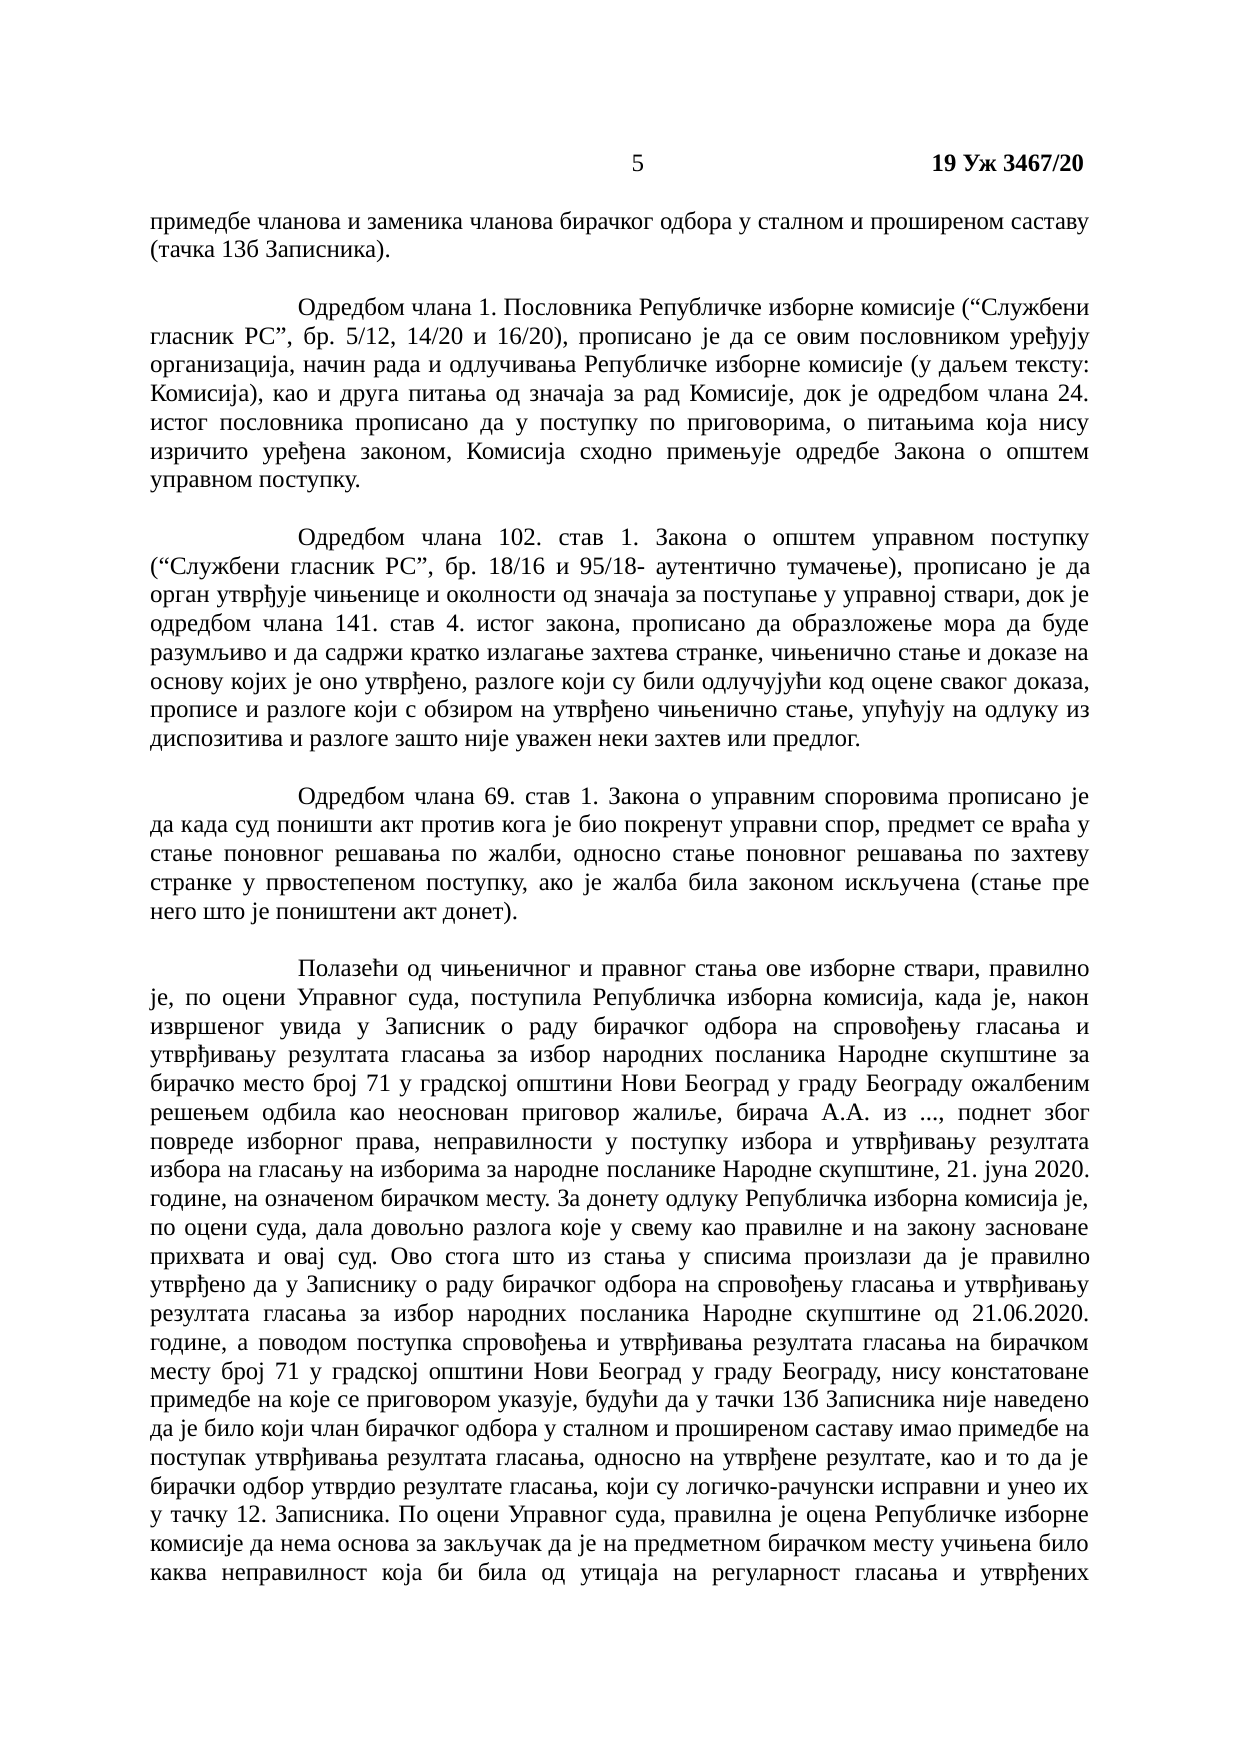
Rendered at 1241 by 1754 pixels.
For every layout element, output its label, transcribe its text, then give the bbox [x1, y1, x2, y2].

text Одредбом члана 69. став 1. Закона о управним споровима прописано је да када суд поништи акт против кога је био покренут управни спор, предмет се враћа у стање поновног решавања по жалби, односно стање поновног решавања по захтеву странке у првостепеном поступку, ако је жалба била законом искључена (стање пре него што је поништени акт донет). [150, 781, 1091, 924]
text Одредбом члана 102. став 1. Закона о општем управном поступку (“Службени гласник РС”, бр. 18/16 и 95/18- аутентично тумачење), прописано је да орган утврђује чињенице и околности од значаја за поступање у управној ствари, док је одредбом члана 141. став 4. истог закона, прописано да образложење мора да буде разумљиво и да садржи кратко излагање захтева странке, чињенично стање и доказе на основу којих је оно утврђено, разлоге који су били одлучујући код оцене сваког доказа, прописе и разлоге који с обзиром на утврђено чињенично стање, упућују на одлуку из диспозитива и разлоге зашто није уважен неки захтев или предлог. [150, 522, 1091, 752]
text Полазећи од чињеничног и правног стања ове изборне ствари, правилно је, по оцени Управног суда, поступила Републичка изборна комисија, када је, након извршеног увида у Записник о раду бирачког одбора на спровођењу гласања и утврђивању резултата гласања за избор народних посланика Народне скупштине за бирачко место број 71 у градској општини Нови Београд у граду Београду ожалбеним решењем одбила као неоснован приговор жалиље, бирача A.A. из ..., поднет због повреде изборног права, неправилности у поступку избора и утврђивању резултата избора на гласању на изборима за народне посланике Народне скупштине, 21. јуна 2020. године, на означеном бирачком месту. За донету одлуку Републичка изборна комисија је, по оцени суда, дала довољно разлога које у свему као правилне и на закону засноване прихвата и овај суд. Ово стога што из стања у списима произлази да је правилно утврђено да у Записнику о раду бирачког одбора на спровођењу гласања и утврђивању резултата гласања за избор народних посланика Народне скупштине од 21.06.2020. године, а поводом поступка спровођења и утврђивања резултата гласања на бирачком месту број 71 у градској општини Нови Београд у граду Београду, нису констатоване примедбе на које се приговором указује, будући да у тачки 13б Записника није наведено да је било који члан бирачког одбора у сталном и проширеном саставу имао примедбе на поступак утврђивања резултата гласања, односно на утврђене резултате, као и то да је бирачки одбор утврдио резултате гласања, који су логичко-рачунски исправни и унео их у тачку 12. Записника. По оцени Управног суда, правилна је оцена Републичке изборне комисије да нема основа за закључак да је на предметном бирачком месту учињена било каква неправилност која би била од утицаја на регуларност гласања и утврђених [150, 924, 1091, 1586]
text примедбе чланова и заменика чланова бирачког одбора у сталном и проширеном саставу (тачка 13б Записника). [150, 206, 1091, 263]
text Одредбом члана 1. Пословника Републичке изборне комисије (“Службени гласник РС”, бр. 5/12, 14/20 и 16/20), прописано је да се овим пословником уређују организација, начин рада и одлучивања Републичке изборне комисије (у даљем тексту: Комисија), као и друга питања од значаја за рад Комисије, док је одредбом члана 24. истог пословника прописано да у поступку по приговорима, о питањима која нису изричито уређена законом, Комисија сходно примењује одредбе Закона о општем управном поступку. [150, 292, 1091, 493]
